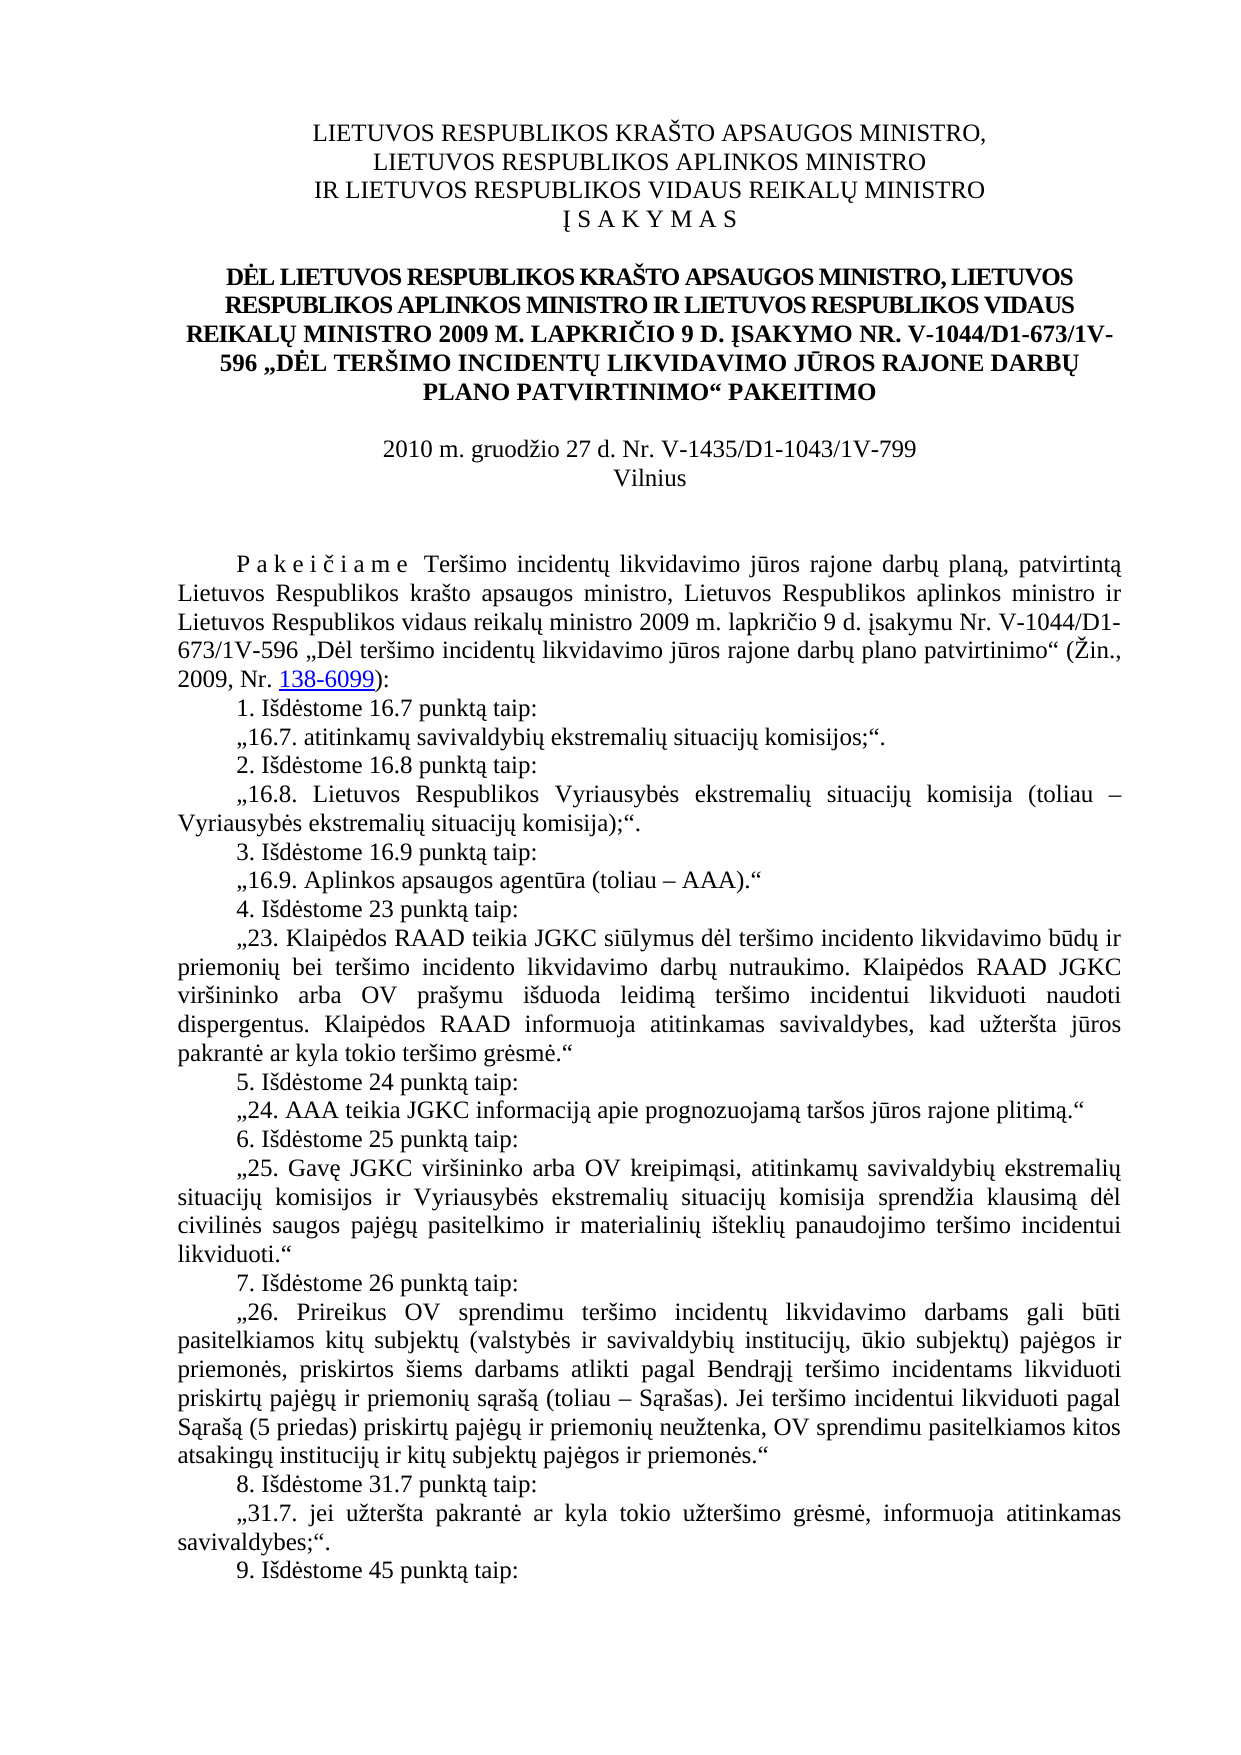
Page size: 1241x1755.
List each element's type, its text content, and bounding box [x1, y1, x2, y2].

text 2. Išdėstome 16.8 punktą taip: [177, 751, 1122, 779]
text Vilnius [177, 463, 1122, 492]
text Į S A K Y M A S [177, 204, 1122, 233]
text „24. AAA teikia JGKC informaciją apie prognozuojamą taršos jūros rajone plitimą.“ [177, 1096, 1122, 1124]
text LIETUVOS RESPUBLIKOS KRAŠTO APSAUGOS MINISTRO, [177, 118, 1122, 147]
text 5. Išdėstome 24 punktą taip: [177, 1067, 1122, 1096]
text 3. Išdėstome 16.9 punktą taip: [177, 837, 1122, 866]
text 1. Išdėstome 16.7 punktą taip: [177, 693, 1122, 722]
text Pakeičiame Teršimo incidentų likvidavimo jūros rajone darbų planą, patvirtintą Lietuvos Respublikos krašto apsaugos ministro, Lietuvos Respublikos aplinkos ministro ir Lietuvos Respublikos vidaus reikalų ministro 2009 m. lapkričio 9 d. įsakymu Nr. V-1044/D1-673/1V-596 „Dėl teršimo incidentų likvidavimo jūros rajone darbų plano patvirtinimo“ (Žin., 2009, Nr. 138-6099): [177, 549, 1122, 693]
text LIETUVOS RESPUBLIKOS APLINKOS MINISTRO [177, 147, 1122, 176]
text „23. Klaipėdos RAAD teikia JGKC siūlymus dėl teršimo incidento likvidavimo būdų ir priemonių bei teršimo incidento likvidavimo darbų nutraukimo. Klaipėdos RAAD JGKC viršininko arba OV prašymu išduoda leidimą teršimo incidentui likviduoti naudoti dispergentus. Klaipėdos RAAD informuoja atitinkamas savivaldybes, kad užteršta jūros pakrantė ar kyla tokio teršimo grėsmė.“ [177, 923, 1122, 1067]
text „26. Prireikus OV sprendimu teršimo incidentų likvidavimo darbams gali būti pasitelkiamos kitų subjektų (valstybės ir savivaldybių institucijų, ūkio subjektų) pajėgos ir priemonės, priskirtos šiems darbams atlikti pagal Bendrąjį teršimo incidentams likviduoti priskirtų pajėgų ir priemonių sąrašą (toliau – Sąrašas). Jei teršimo incidentui likviduoti pagal Sąrašą (5 priedas) priskirtų pajėgų ir priemonių neužtenka, OV sprendimu pasitelkiamos kitos atsakingų institucijų ir kitų subjektų pajėgos ir priemonės.“ [177, 1297, 1122, 1469]
text 7. Išdėstome 26 punktą taip: [177, 1268, 1122, 1297]
text 6. Išdėstome 25 punktą taip: [177, 1124, 1122, 1153]
text 9. Išdėstome 45 punktą taip: [177, 1556, 1122, 1584]
text „16.8. Lietuvos Respublikos Vyriausybės ekstremalių situacijų komisija (toliau – Vyriausybės ekstremalių situacijų komisija);“. [177, 779, 1122, 837]
text „16.7. atitinkamų savivaldybių ekstremalių situacijų komisijos;“. [177, 722, 1122, 751]
text 8. Išdėstome 31.7 punktą taip: [177, 1469, 1122, 1498]
text 2010 m. gruodžio 27 d. Nr. V-1435/D1-1043/1V-799 [177, 434, 1122, 463]
text DĖL LIETUVOS RESPUBLIKOS KRAŠTO APSAUGOS MINISTRO, LIETUVOS RESPUBLIKOS APLINKOS MINISTRO IR LIETUVOS RESPUBLIKOS VIDAUS REIKALŲ MINISTRO 2009 M. LAPKRIČIO 9 D. ĮSAKYMO Nr. V-1044/D1-673/1V-596 „DĖL TERŠIMO INCIDENTŲ LIKVIDAVIMO JŪROS RAJONE DARBŲ PLANO PATVIRTINIMO“ PAKEITIMO [177, 262, 1122, 406]
text „16.9. Aplinkos apsaugos agentūra (toliau – AAA).“ [177, 866, 1122, 894]
text „31.7. jei užteršta pakrantė ar kyla tokio užteršimo grėsmė, informuoja atitinkamas savivaldybes;“. [177, 1498, 1122, 1556]
text IR LIETUVOS RESPUBLIKOS VIDAUS REIKALŲ MINISTRO [177, 176, 1122, 204]
text 4. Išdėstome 23 punktą taip: [177, 894, 1122, 923]
text „25. Gavę JGKC viršininko arba OV kreipimąsi, atitinkamų savivaldybių ekstremalių situacijų komisijos ir Vyriausybės ekstremalių situacijų komisija sprendžia klausimą dėl civilinės saugos pajėgų pasitelkimo ir materialinių išteklių panaudojimo teršimo incidentui likviduoti.“ [177, 1153, 1122, 1268]
